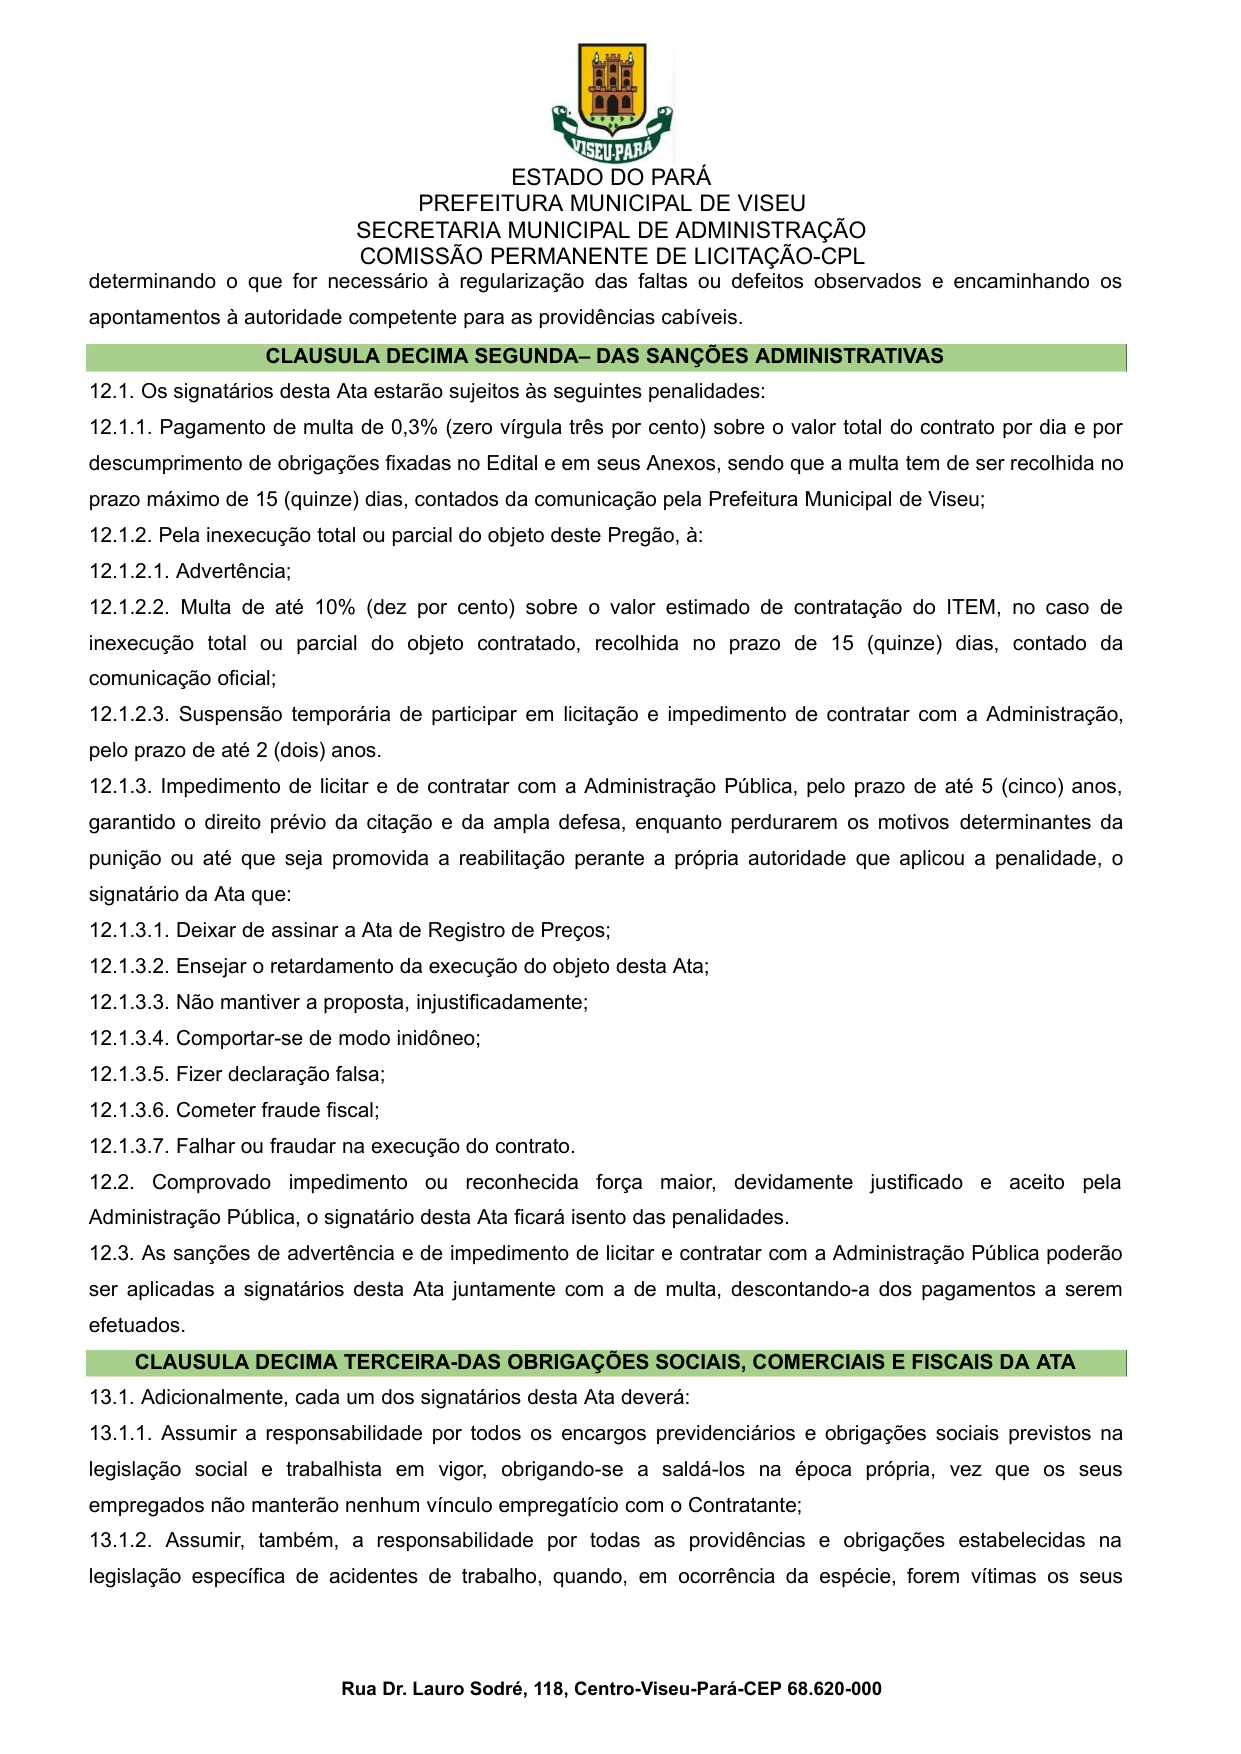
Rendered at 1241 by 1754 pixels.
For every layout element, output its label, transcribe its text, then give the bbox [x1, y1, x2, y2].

text 1 [89, 1063, 100, 1086]
text 13.1. Adicionalmente, cada um dos signatários desta Ata deverá: [89, 1386, 714, 1409]
text 2.1.3.7. Falhar ou fraudar na execução do contrato. [100, 1134, 599, 1158]
text SECRETARIA MUNICIPAL DE ADMINISTRAÇÃO [356, 217, 894, 243]
text pelo prazo de até 2 (dois) anos. [89, 739, 1147, 762]
text comunicação oficial; [89, 667, 1146, 691]
picture [83, 1347, 1129, 1379]
text 2.1.2.2. Multa de até 10% (dez por cento) sobre o valor estimado de contratação do ITEM, no caso de [100, 596, 1147, 619]
text 1 [89, 523, 100, 547]
text CLAUSULA DECIMA TERCEIRA-DAS OBRIGAÇÕES SOCIAIS, COMERCIAIS E FISCAIS DA ATA [134, 1351, 1101, 1374]
text punição ou até que seja promovida a reabilitação perante a própria autoridade que aplicou a penalidade, o [89, 847, 1147, 870]
text 13.1.1. Assumir a responsabilidade por todos os encargos previdenciários e obrigações sociais previstos na [89, 1422, 1146, 1445]
text COMISSÃO PERMANENTE DE LICITAÇÃO-CPL [359, 244, 1146, 269]
text 2.1.2. Pela inexecução total ou parcial do objeto deste Pregão, à: [100, 523, 727, 547]
text descumprimento de obrigações fixadas no Edital e em seus Anexos, sendo que a multa tem de ser recolhida no [89, 452, 1147, 475]
text 2.1.3.3. Não mantiver a proposta, injustificadamente; [100, 991, 733, 1014]
text 2.1.3.5. Fizer declaração falsa; [100, 1063, 410, 1086]
text 1 [89, 1171, 100, 1194]
text determinando o que for necessário à regularização das faltas ou defeitos observados e encaminhando os [89, 270, 1146, 293]
text 12.3. As sanções de advertência e de impedimento de licitar e contratar com a Administração Pública poderão [89, 1242, 1146, 1266]
text 1 [89, 955, 100, 978]
text efetuados. [89, 1314, 1147, 1338]
text garantido o direito prévio da citação e da ampla defesa, enquanto perdurarem os motivos determinantes da [89, 811, 1147, 834]
text apontamentos à autoridade competente para as providências cabíveis. [89, 306, 767, 329]
text empregados não manterão nenhum vínculo empregatício com o Contratante; [89, 1493, 1147, 1517]
text inexecução total ou parcial do objeto contratado, recolhida no prazo de 15 (quinze) dias, contado da [89, 631, 1146, 655]
text legislação social e trabalhista em vigor, obrigando-se a saldá-los na época própria, vez que os seus [89, 1458, 1147, 1481]
text 1 [89, 775, 125, 798]
text CLAUSULA DECIMA SEGUNDA– DAS SANÇÕES ADMINISTRATIVAS [265, 345, 971, 368]
text ESTADO DO PARÁ [511, 165, 894, 190]
text 13.1.2. Assumir, também, a responsabilidade por todas as providências e obrigações estabelecidas na [89, 1529, 1146, 1553]
text 1 [89, 991, 100, 1014]
text 2.1.3.2. Ensejar o retardamento da execução do objeto desta Ata; [100, 955, 733, 978]
text PREFEITURA MUNICIPAL DE VISEU [418, 191, 894, 217]
text 2.2. Comprovado impedimento ou reconhecida força maior, devidamente justificado e aceito pela [100, 1171, 1147, 1194]
text 1 [89, 559, 100, 583]
text 2.1.3.6. Cometer fraude fiscal; [100, 1098, 404, 1122]
text 2.1.3.4. Comportar-se de modo inidôneo; [100, 1027, 733, 1050]
text Rua Dr. Lauro Sodré, 118, Centro-Viseu-Pará-CEP 68.620-000 [341, 1679, 909, 1699]
text 2.1.2.3. Suspensão temporária de participar em licitação e impedimento de contratar com a Administração, [100, 703, 1147, 726]
picture [549, 41, 676, 165]
text 12.1.1. Pagamento de multa de 0,3% (zero vírgula três por cento) sobre o valor total do contrato por dia e por [89, 416, 1146, 439]
text ser aplicadas a signatários desta Ata juntamente com a de multa, descontando-a dos pagamentos a serem [89, 1278, 1147, 1301]
text Administração Pública, o signatário desta Ata ficará isento das penalidades. [89, 1206, 814, 1229]
text 2.1.3. Impedimento de licitar e de contratar com a Administração Pública, pelo prazo de até 5 (cinco) anos, [125, 775, 1147, 798]
text 1 [89, 1027, 100, 1050]
text 1 [89, 1135, 100, 1158]
picture [83, 341, 1129, 374]
text signatário da Ata que: [89, 883, 1147, 906]
text prazo máximo de 15 (quinze) dias, contados da comunicação pela Prefeitura Municipal de Viseu; [89, 488, 1147, 511]
text 1 [89, 1099, 100, 1122]
text 12.1. Os signatários desta Ata estarão sujeitos às seguintes penalidades: [89, 380, 791, 403]
text 1 [89, 596, 100, 619]
text legislação específica de acidentes de trabalho, quando, em ocorrência da espécie, forem vítimas os seus [89, 1565, 1146, 1588]
text 1 [89, 919, 100, 942]
text 2.1.3.1. Deixar de assinar a Ata de Registro de Preços; [100, 919, 733, 942]
text 2.1.2.1. Advertência; [100, 559, 316, 583]
text 1 [89, 703, 100, 726]
